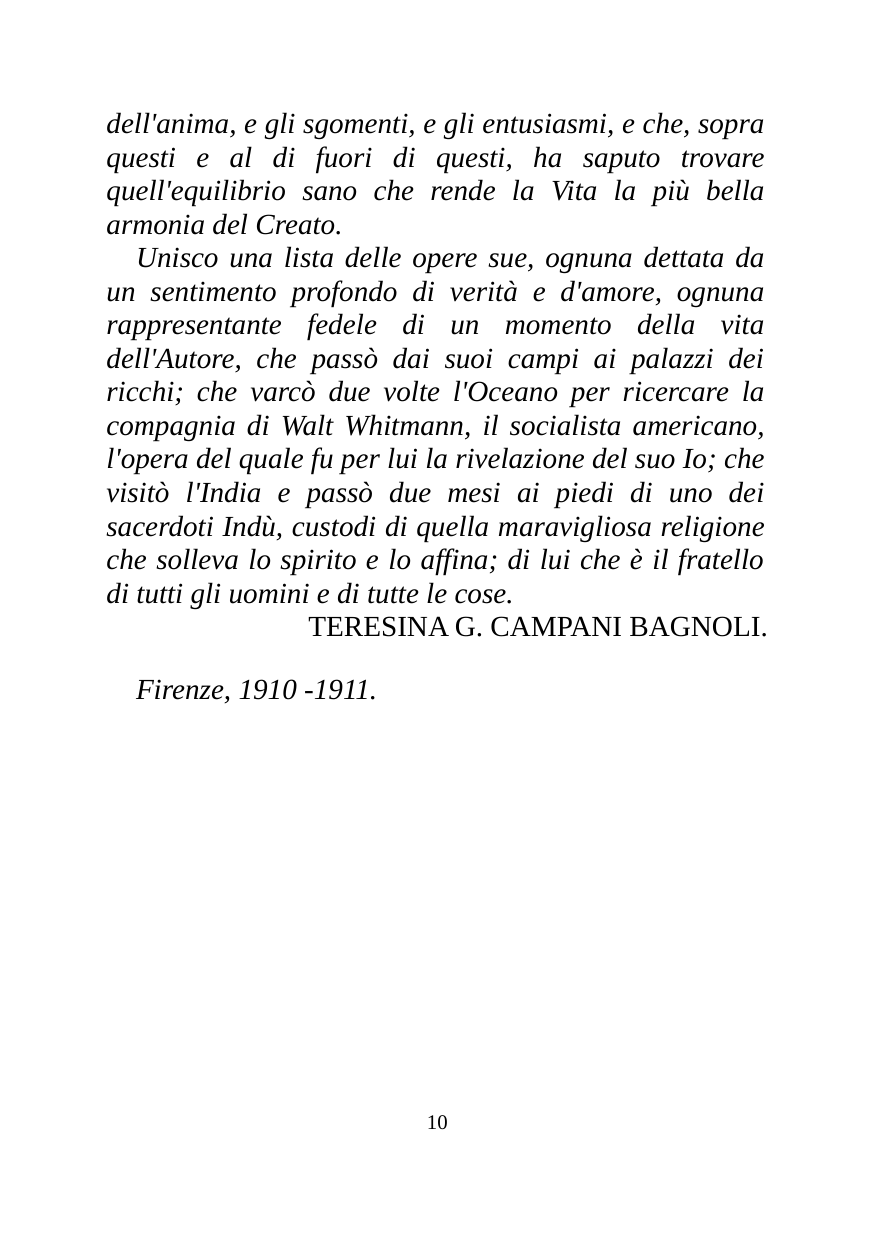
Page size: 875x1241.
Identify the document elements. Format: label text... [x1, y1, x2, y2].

text TERESINA G. CAMPANI BAGNOLI. [106, 609, 768, 643]
text Firenze, 1910 -1911. [106, 672, 768, 706]
text Unisco una lista delle opere sue, ognuna dettata da un sentimento profondo di verità e d'amore, ognuna rappresentante fedele di un momento della vita dell'Autore, che passò dai suoi campi ai palazzi dei ricchi; che varcò due volte l'Oceano per ricercare la compagnia di Walt Whitmann, il socialista americano, l'opera del quale fu per lui la rivelazione del suo Io; che visitò l'India e passò due mesi ai piedi di uno dei sacerdoti Indù, custodi di quella maravigliosa religione che solleva lo spirito e lo affina; di lui che è il fratello di tutti gli uomini e di tutte le cose. [106, 240, 768, 609]
text dell'anima, e gli sgomenti, e gli entusiasmi, e che, sopra questi e al di fuori di questi, ha saputo trovare quell'equilibrio sano che rende la Vita la più bella armonia del Creato. [106, 106, 768, 240]
